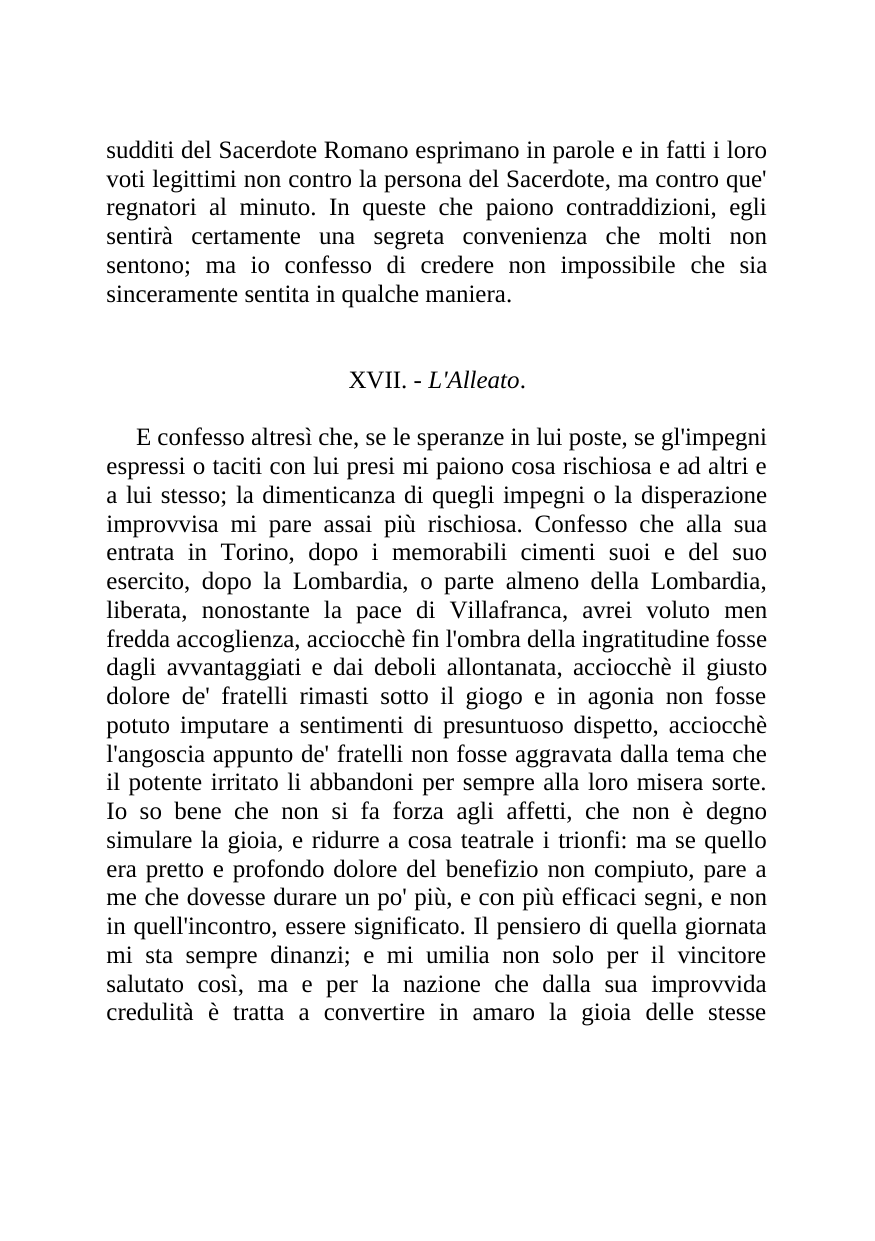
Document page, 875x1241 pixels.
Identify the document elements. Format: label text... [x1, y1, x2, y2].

text sudditi del Sacerdote Romano esprimano in parole e in fatti i loro voti legittimi non contro la persona del Sacerdote, ma contro que' regnatori al minuto. In queste che paiono contraddizioni, egli sentirà certamente una segreta convenienza che molti non sentono; ma io confesso di credere non impossibile che sia sinceramente sentita in qualche maniera. [106, 135, 768, 307]
text E confesso altresì che, se le speranze in lui poste, se gl'impegni espressi o taciti con lui presi mi paiono cosa rischiosa e ad altri e a lui stesso; la dimenticanza di quegli impegni o la disperazione improvvisa mi pare assai più rischiosa. Confesso che alla sua entrata in Torino, dopo i memorabili cimenti suoi e del suo esercito, dopo la Lombardia, o parte almeno della Lombardia, liberata, nonostante la pace di Villafranca, avrei voluto men fredda accoglienza, acciocchè fin l'ombra della ingratitudine fosse dagli avvantaggiati e dai deboli allontanata, acciocchè il giusto dolore de' fratelli rimasti sotto il giogo e in agonia non fosse potuto imputare a sentimenti di presuntuoso dispetto, acciocchè l'angoscia appunto de' fratelli non fosse aggravata dalla tema che il potente irritato li abbandoni per sempre alla loro misera sorte. Io so bene che non si fa forza agli affetti, che non è degno simulare la gioia, e ridurre a cosa teatrale i trionfi: ma se quello era pretto e profondo dolore del benefizio non compiuto, pare a me che dovesse durare un po' più, e con più efficaci segni, e non in quell'incontro, essere significato. Il pensiero di quella giornata mi sta sempre dinanzi; e mi umilia non solo per il vincitore salutato così, ma e per la nazione che dalla sua improvvida credulità è tratta a convertire in amaro la gioia delle stesse [106, 422, 768, 1026]
text XVII. - L'Alleato. [106, 365, 768, 394]
